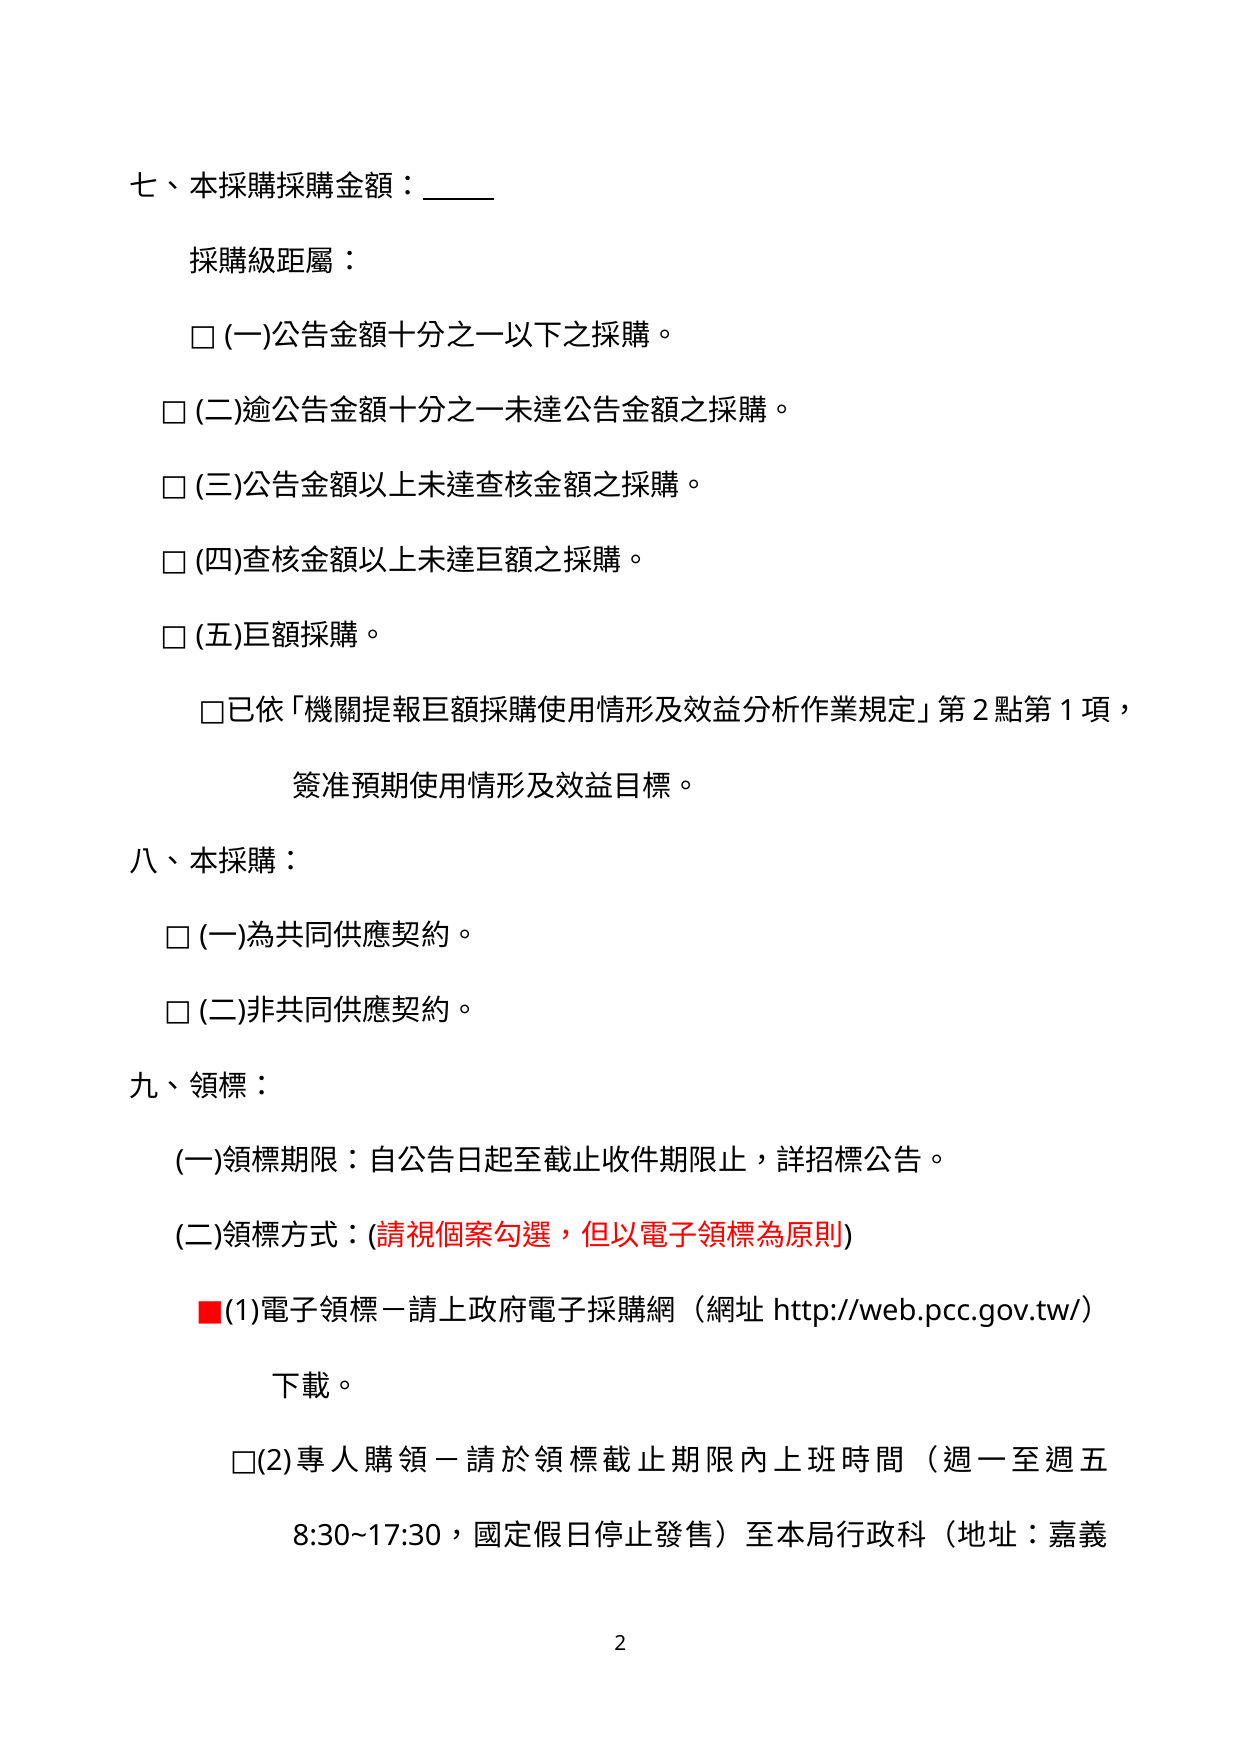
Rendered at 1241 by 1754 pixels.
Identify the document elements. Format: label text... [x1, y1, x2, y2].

text □已依「機關提報巨額採購使用情形及效益分析作業規定」第2點第1項，簽准預期使用情形及效益目標。 [130, 671, 1110, 821]
text □ (二)逾公告金額十分之一未達公告金額之採購。 [130, 371, 1110, 446]
list 領標： [129, 1046, 1110, 1121]
text (二)領標方式：(請視個案勾選，但以電子領標為原則) [130, 1196, 1110, 1271]
text □ (四)查核金額以上未達巨額之採購。 [130, 521, 1110, 596]
text □ (一)公告金額十分之一以下之採購。 [189, 296, 1110, 371]
text □(2)專人購領－請於領標截止期限內上班時間（週一至週五8:30~17:30，國定假日停止發售）至本局行政科（地址：嘉義 [130, 1421, 1110, 1571]
text 採購級距屬： [189, 221, 1110, 296]
text □ (一)為共同供應契約。 [141, 896, 1110, 971]
text ■(1)電子領標－請上政府電子採購網（網址http://web.pcc.gov.tw/）下載。 [130, 1271, 1110, 1421]
list 本採購： [129, 821, 1110, 896]
text □ (二)非共同供應契約。 [141, 971, 1110, 1046]
text □ (五)巨額採購。 [130, 596, 1110, 671]
list 本採購採購金額： [129, 146, 1110, 221]
text (一)領標期限：自公告日起至截止收件期限止，詳招標公告。 [130, 1121, 1110, 1196]
text □ (三)公告金額以上未達查核金額之採購。 [130, 446, 1110, 521]
